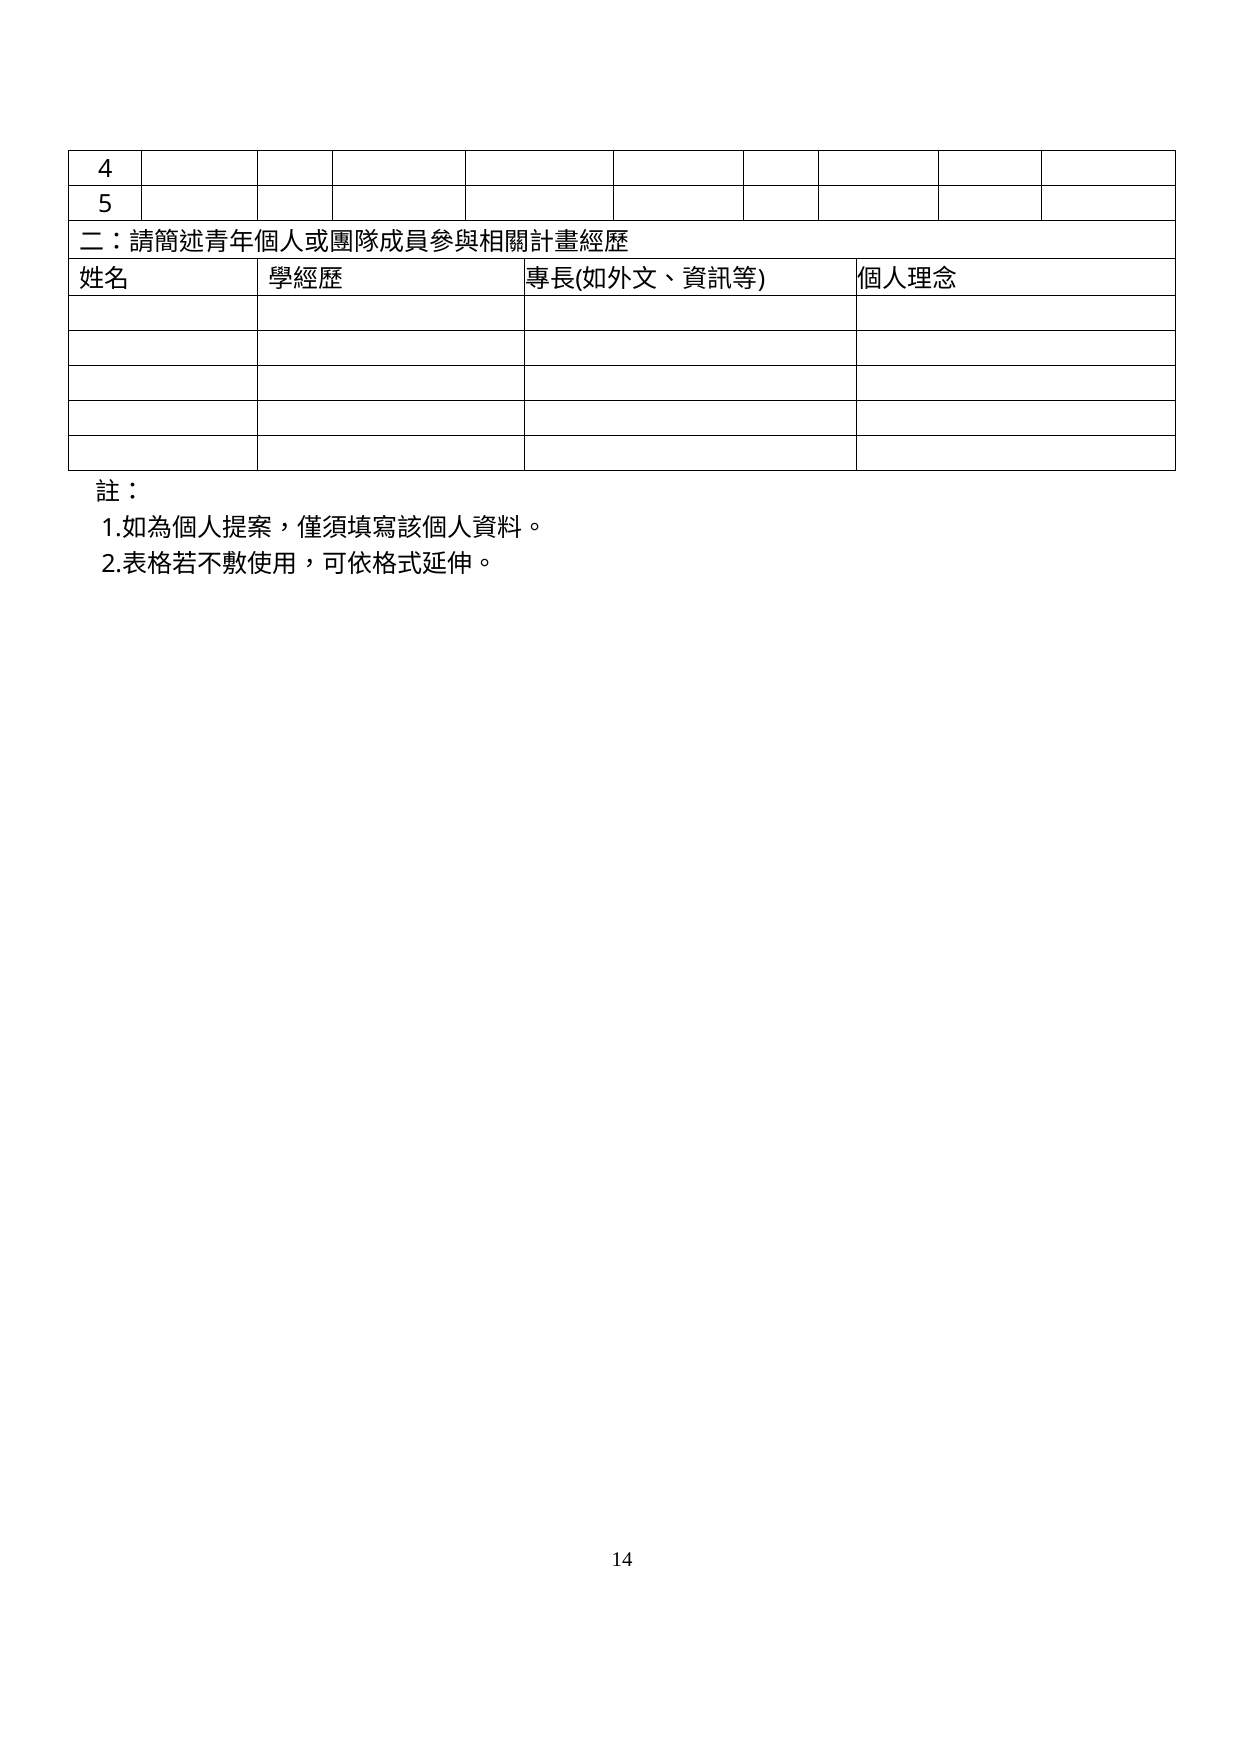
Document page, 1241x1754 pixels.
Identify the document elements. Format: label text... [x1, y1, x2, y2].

table_cell [819, 186, 938, 220]
table_cell [744, 186, 818, 220]
table_cell [525, 331, 856, 365]
table_cell [525, 366, 856, 400]
table_cell [939, 186, 1041, 220]
table_cell [258, 296, 524, 330]
table_cell 個人理念 [857, 259, 1175, 295]
table_cell [614, 151, 743, 185]
table_cell [466, 151, 613, 185]
table_cell [69, 296, 257, 330]
table_cell 二：請簡述青年個人或團隊成員參與相關計畫經歷 [69, 221, 1175, 257]
table_cell [333, 151, 465, 185]
table_cell [69, 331, 257, 365]
table_cell [857, 331, 1175, 365]
table_cell 學經歷 [258, 259, 524, 295]
table_cell [525, 296, 856, 330]
table_cell [939, 151, 1041, 185]
table_cell [69, 436, 257, 470]
table_cell [614, 186, 743, 220]
table_cell [857, 296, 1175, 330]
table_cell [258, 401, 524, 435]
table_cell [857, 436, 1175, 470]
table_cell [258, 186, 332, 220]
table_cell [744, 151, 818, 185]
table_cell [142, 151, 257, 185]
text 1.如為個人提案，僅須填寫該個人資料。 [101, 508, 1054, 544]
table_cell [466, 186, 613, 220]
text 註： [95, 471, 1054, 508]
table_cell 姓名 [69, 259, 257, 295]
table_cell 4 [69, 151, 141, 185]
table_cell [258, 151, 332, 185]
table_cell [1042, 151, 1175, 185]
table_cell [525, 401, 856, 435]
table_cell [258, 366, 524, 400]
table_cell [819, 151, 938, 185]
text 2.表格若不敷使用，可依格式延伸。 [101, 544, 1054, 580]
table_cell [258, 436, 524, 470]
table_cell [69, 401, 257, 435]
table_cell [69, 366, 257, 400]
table_cell 5 [69, 186, 141, 220]
table_cell [1042, 186, 1175, 220]
table_cell [258, 331, 524, 365]
table_cell [857, 401, 1175, 435]
table_cell [333, 186, 465, 220]
table_cell 專長(如外文、資訊等) [525, 259, 856, 295]
table_cell [857, 366, 1175, 400]
table_cell [525, 436, 856, 470]
table_cell [142, 186, 257, 220]
